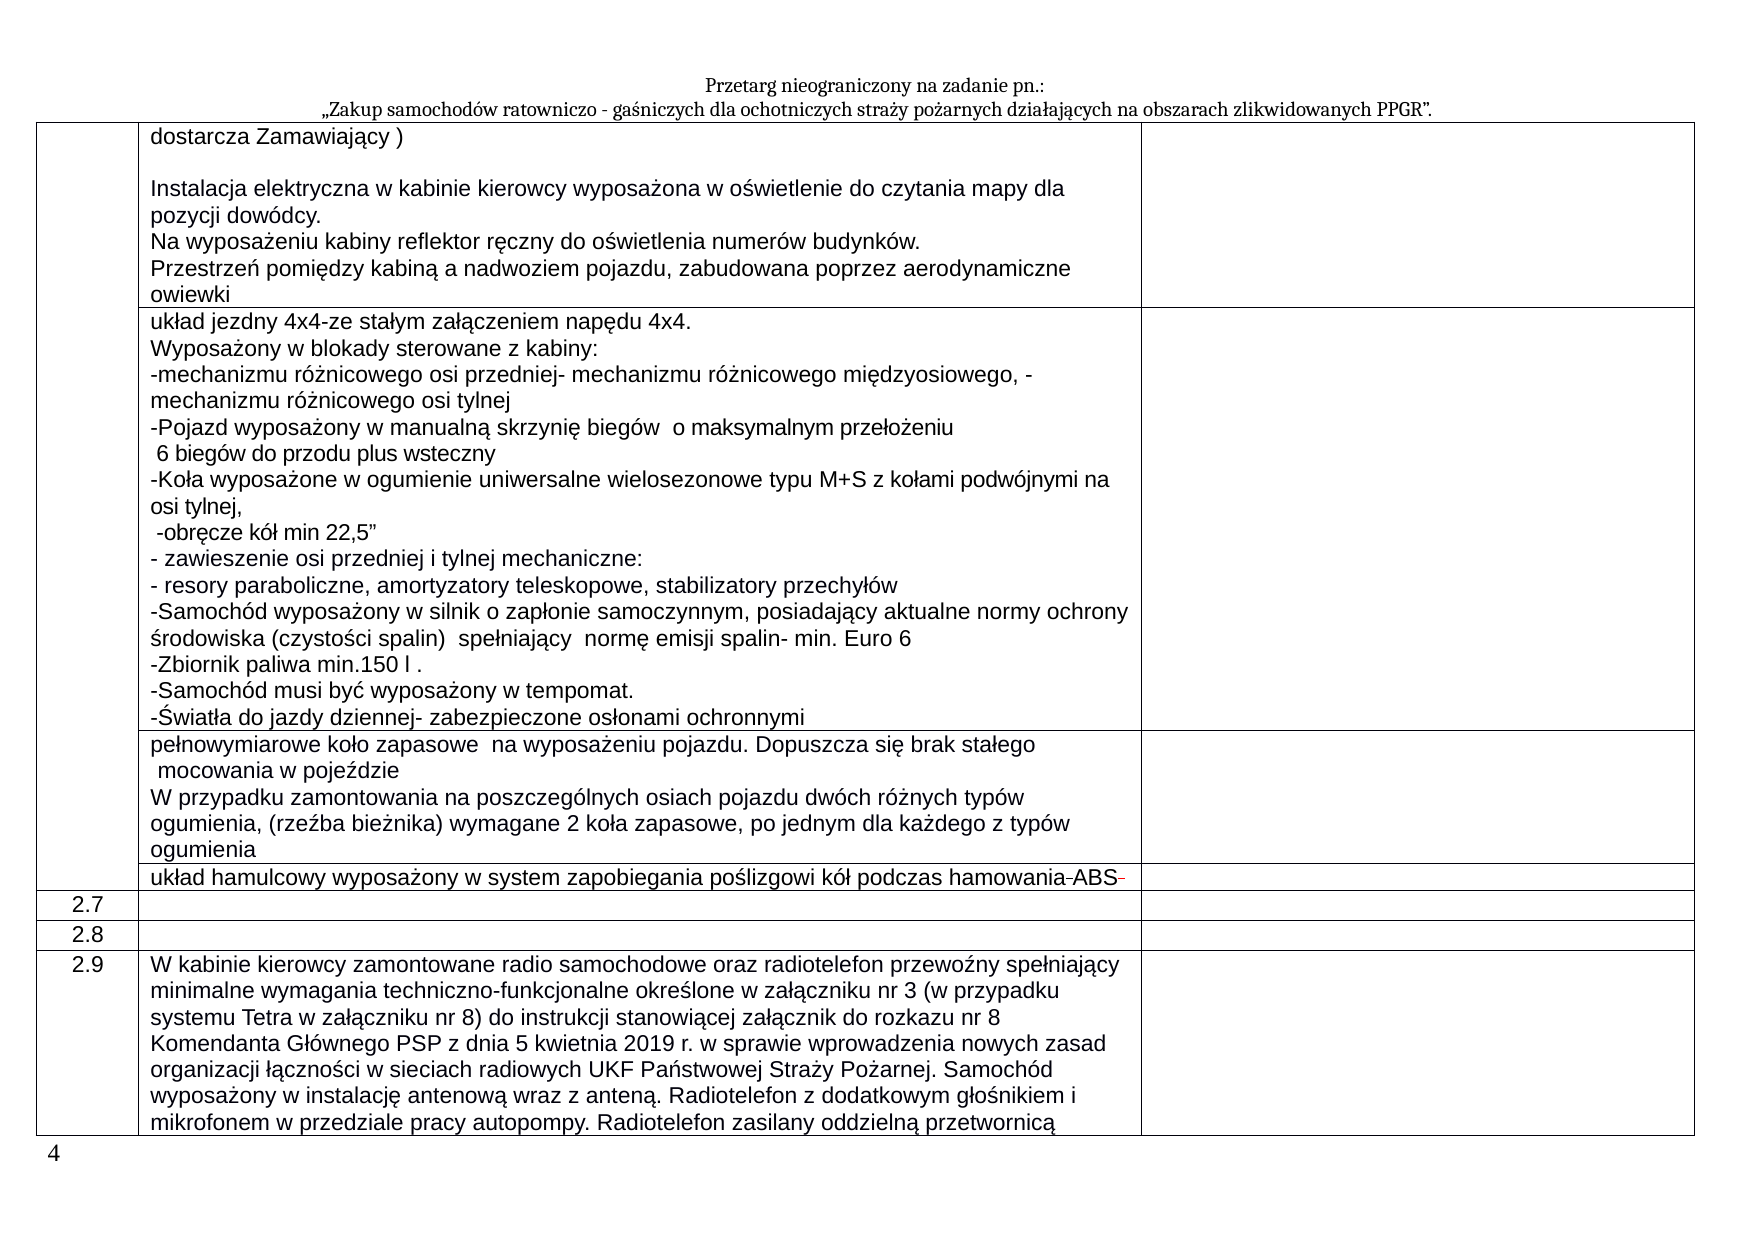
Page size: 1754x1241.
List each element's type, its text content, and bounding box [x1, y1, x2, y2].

table_cell pełnowymiarowe koło zapasowe na wyposażeniu pojazdu. Dopuszcza się brak stałego mocowania w pojeździe W przypadku zamontowania na poszczególnych osiach pojazdu dwóch różnych typów ogumienia, (rzeźba bieżnika) wymagane 2 koła zapasowe, po jednym dla każdego z typów ogumienia [139, 731, 1141, 863]
table_cell W kabinie kierowcy zamontowane radio samochodowe oraz radiotelefon przewoźny spełniający minimalne wymagania techniczno-funkcjonalne określone w załączniku nr 3 (w przypadku systemu Tetra w załączniku nr 8) do instrukcji stanowiącej załącznik do rozkazu nr 8 Komendanta Głównego PSP z dnia 5 kwietnia 2019 r. w sprawie wprowadzenia nowych zasad organizacji łączności w sieciach radiowych UKF Państwowej Straży Pożarnej. Samochód wyposażony w instalację antenową wraz z anteną. Radiotelefon z dodatkowym głośnikiem i mikrofonem w przedziale pracy autopompy. Radiotelefon zasilany oddzielną przetwornicą [139, 951, 1141, 1135]
table_cell dostarcza Zamawiający ) Instalacja elektryczna w kabinie kierowcy wyposażona w oświetlenie do czytania mapy dla pozycji dowódcy. Na wyposażeniu kabiny reflektor ręczny do oświetlenia numerów budynków. Przestrzeń pomiędzy kabiną a nadwoziem pojazdu, zabudowana poprzez aerodynamiczne owiewki [139, 123, 1141, 307]
table_cell 2.8 [37, 921, 138, 950]
table_cell 2.7 [37, 891, 138, 920]
table_cell [1142, 891, 1694, 920]
table_cell [1142, 123, 1694, 307]
table_cell [139, 891, 1141, 920]
table_cell układ hamulcowy wyposażony w system zapobiegania poślizgowi kół podczas hamowania ABS [139, 864, 1141, 890]
table_cell [37, 123, 138, 890]
table_cell [1142, 951, 1694, 1135]
table_cell [1142, 921, 1694, 950]
table_cell 2.9 [37, 951, 138, 1135]
table_cell [1142, 864, 1694, 890]
table_cell [1142, 308, 1694, 730]
table_cell układ jezdny 4x4-ze stałym załączeniem napędu 4x4. Wyposażony w blokady sterowane z kabiny: -mechanizmu różnicowego osi przedniej- mechanizmu różnicowego międzyosiowego, -mechanizmu różnicowego osi tylnej -Pojazd wyposażony w manualną skrzynię biegów o maksymalnym przełożeniu 6 biegów do przodu plus wsteczny -Koła wyposażone w ogumienie uniwersalne wielosezonowe typu M+S z kołami podwójnymi na osi tylnej, -obręcze kół min 22,5” - zawieszenie osi przedniej i tylnej mechaniczne: - resory paraboliczne, amortyzatory teleskopowe, stabilizatory przechyłów -Samochód wyposażony w silnik o zapłonie samoczynnym, posiadający aktualne normy ochrony środowiska (czystości spalin) spełniający normę emisji spalin- min. Euro 6 -Zbiornik paliwa min.150 l . -Samochód musi być wyposażony w tempomat. -Światła do jazdy dziennej- zabezpieczone osłonami ochronnymi [139, 308, 1141, 730]
table_cell [1142, 731, 1694, 863]
table_cell [139, 921, 1141, 950]
